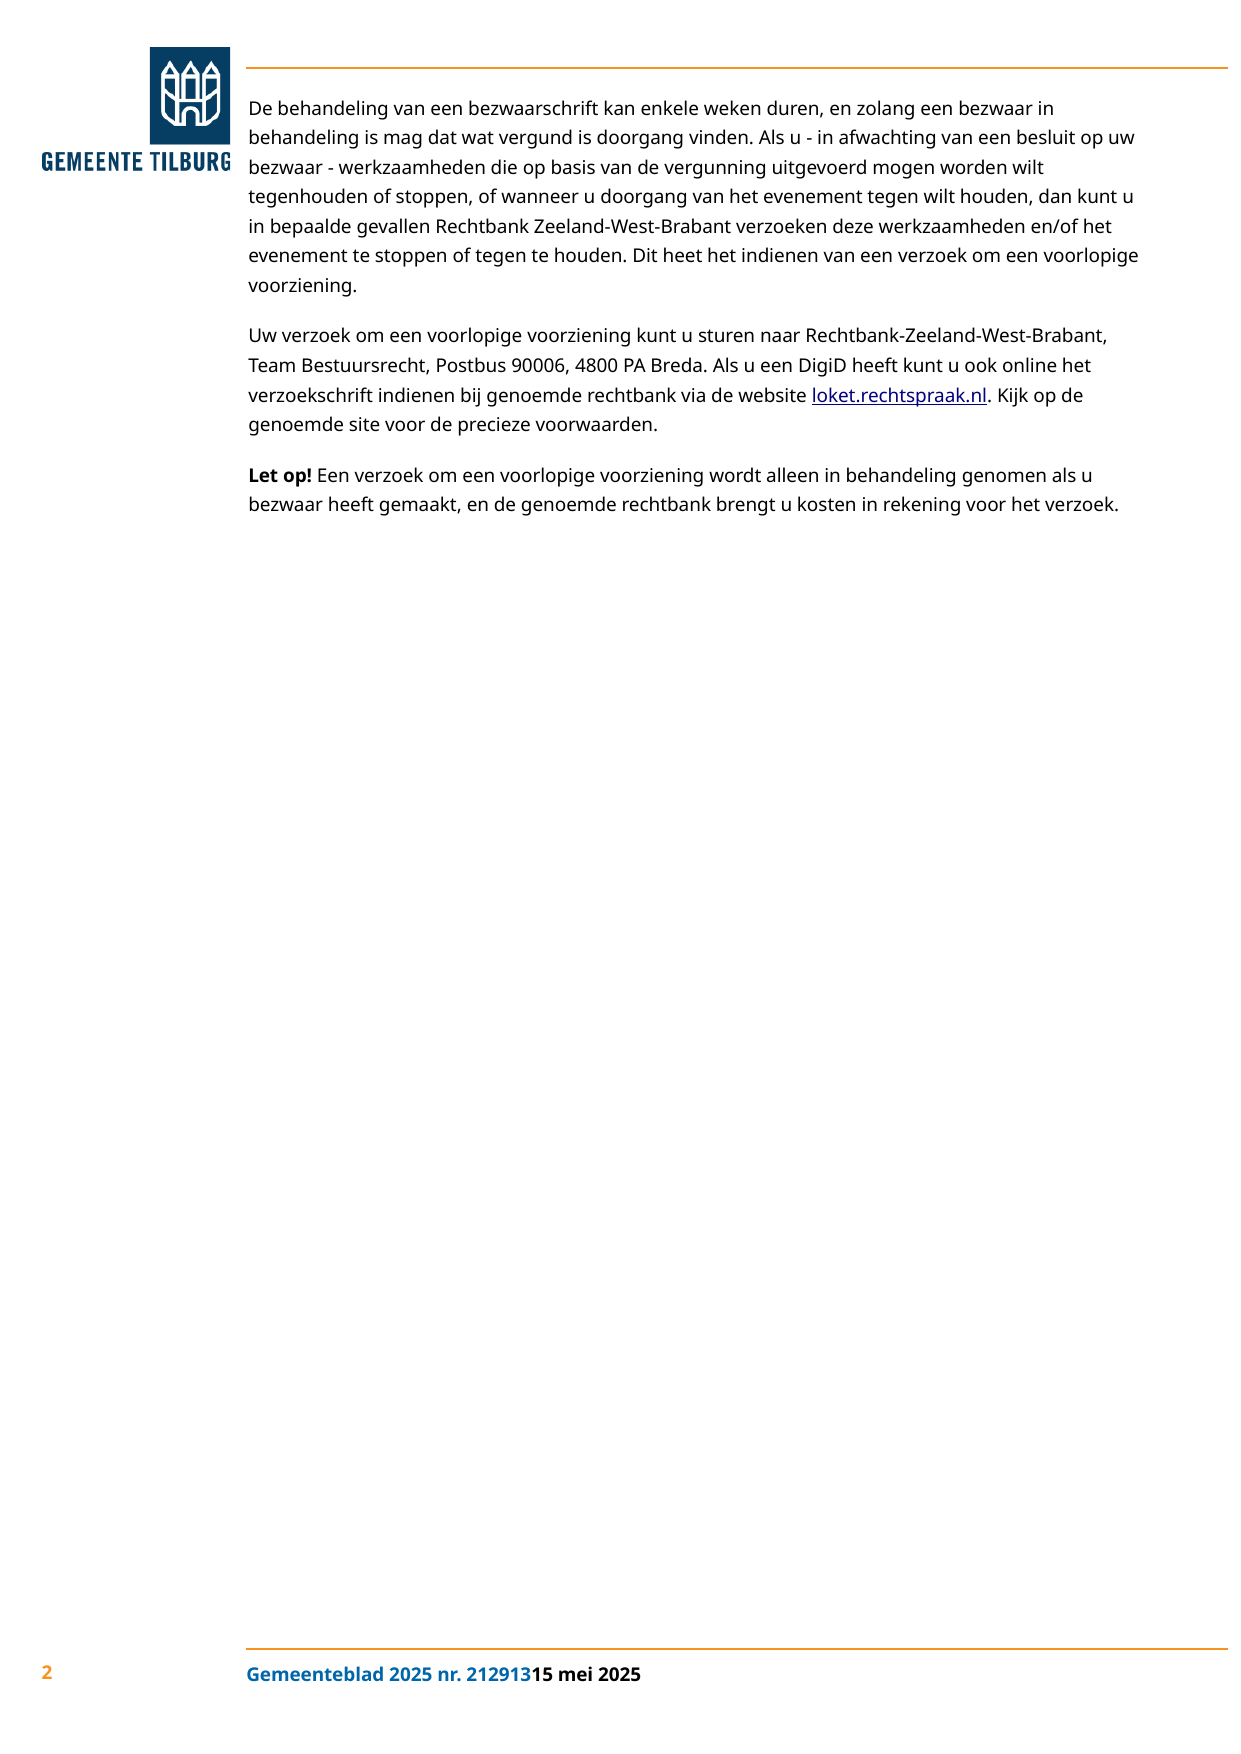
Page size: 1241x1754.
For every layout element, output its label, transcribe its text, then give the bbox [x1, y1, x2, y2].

text Uw verzoek om een voorlopige voorziening kunt u sturen naar Rechtbank-Zeeland-West-Brabant, Team Bestuursrecht, Postbus 90006, 4800 PA Breda. Als u een DigiD heeft kunt u ook online het verzoekschrift indienen bij genoemde rechtbank via de website loket.rechtspraak.nl. Kijk op de genoemde site voor de precieze voorwaarden. [248, 323, 1152, 437]
text Let op! Een verzoek om een voorlopige voorziening wordt alleen in behandeling genomen als u bezwaar heeft gemaakt, en de genoemde rechtbank brengt u kosten in rekening voor het verzoek. [248, 462, 1152, 517]
picture [41, 47, 231, 172]
text De behandeling van een bezwaarschrift kan enkele weken duren, en zolang een bezwaar in behandeling is mag dat wat vergund is doorgang vinden. Als u - in afwachting van een besluit op uw bezwaar - werkzaamheden die op basis van de vergunning uitgevoerd mogen worden wilt tegenhouden of stoppen, of wanneer u doorgang van het evenement tegen wilt houden, dan kunt u in bepaalde gevallen Rechtbank Zeeland-West-Brabant verzoeken deze werkzaamheden en/of het evenement te stoppen of tegen te houden. Dit heet het indienen van een verzoek om een voorlopige voorziening. [248, 95, 1152, 298]
